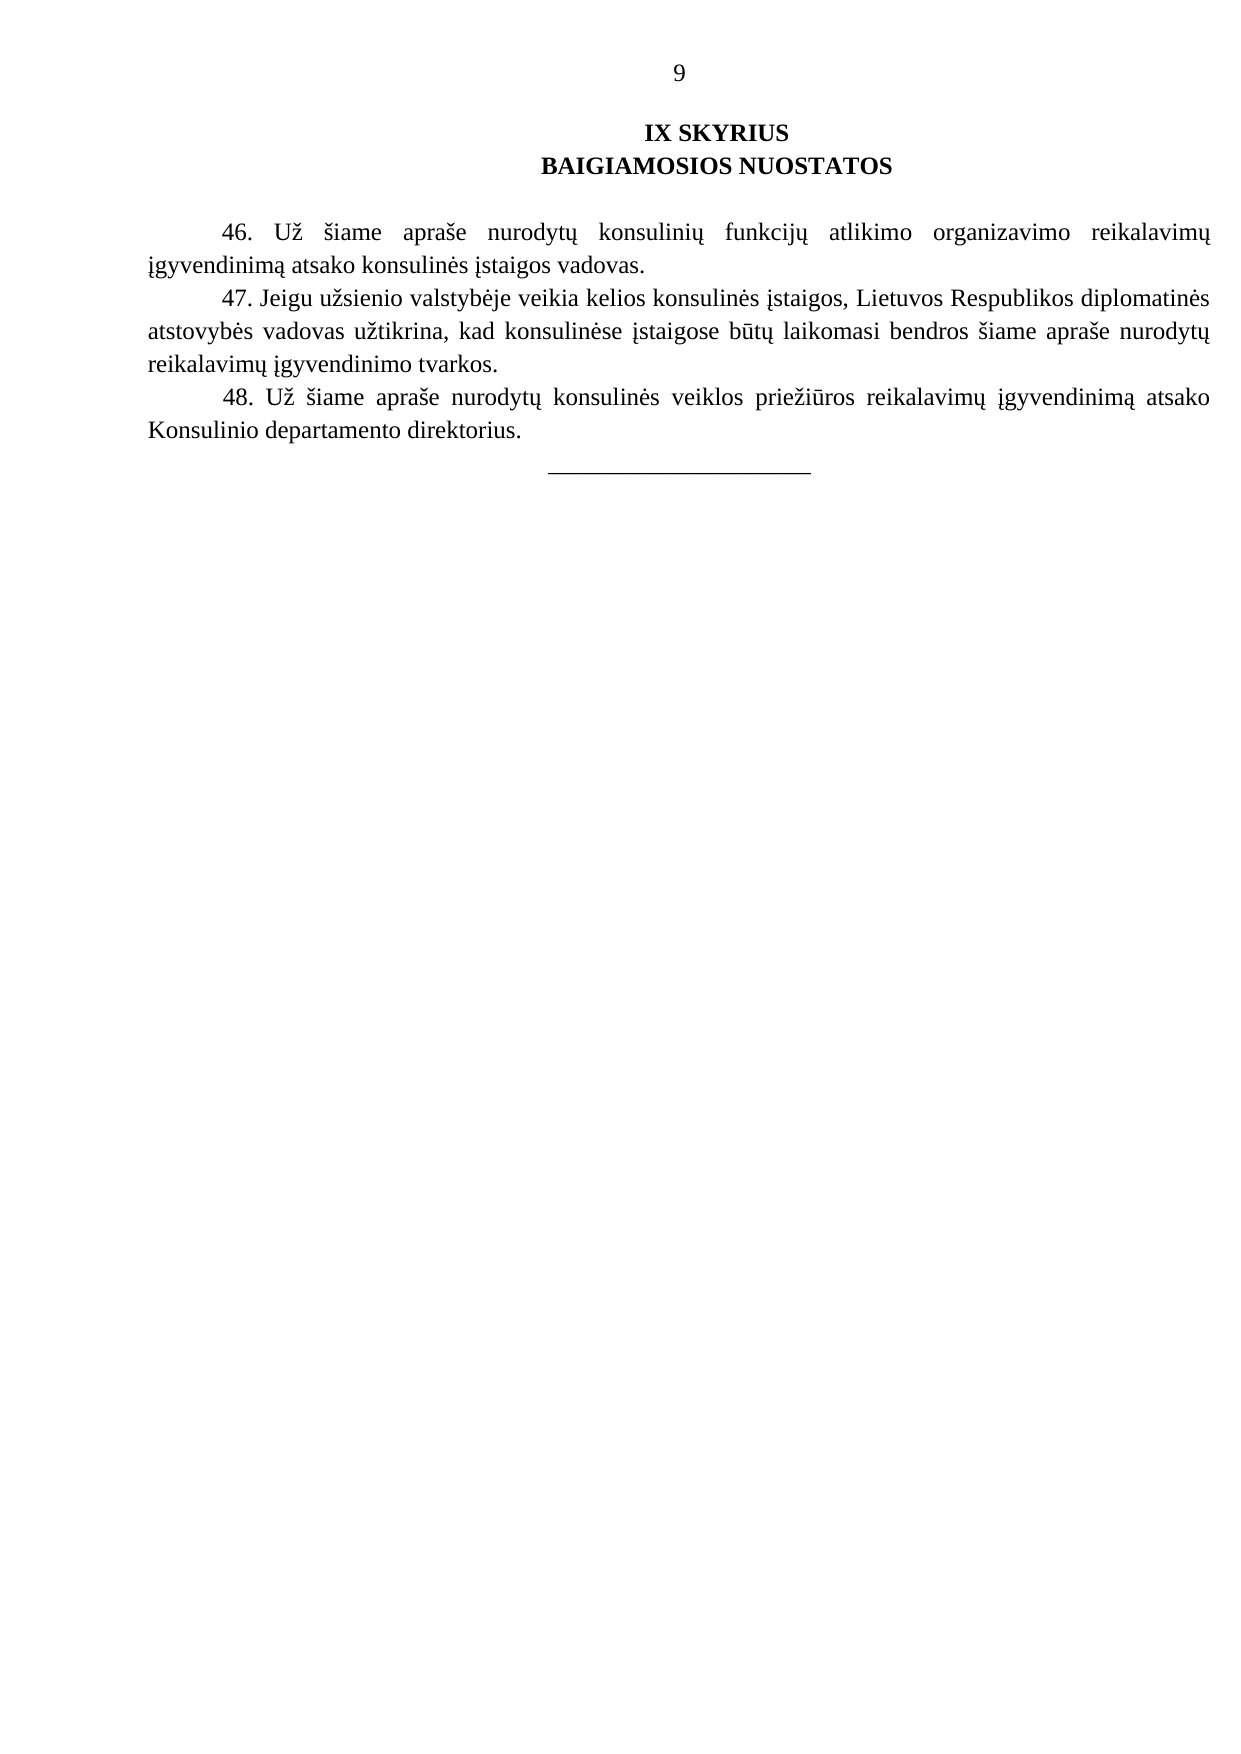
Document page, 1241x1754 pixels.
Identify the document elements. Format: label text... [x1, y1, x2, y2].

text 47. Jeigu užsienio valstybėje veikia kelios konsulinės įstaigos, Lietuvos Respublikos diplomatinės atstovybės vadovas užtikrina, kad konsulinėse įstaigose būtų laikomasi bendros šiame apraše nurodytų reikalavimų įgyvendinimo tvarkos. [148, 283, 1211, 378]
text IX SKYRIUS [148, 118, 1211, 147]
text 46. Už šiame apraše nurodytų konsulinių funkcijų atlikimo organizavimo reikalavimų įgyvendinimą atsako konsulinės įstaigos vadovas. [148, 217, 1211, 279]
text _____________________ [148, 448, 1211, 477]
text BAIGIAMOSIOS NUOSTATOS [148, 151, 1211, 180]
text 48. Už šiame apraše nurodytų konsulinės veiklos priežiūros reikalavimų įgyvendinimą atsako Konsulinio departamento direktorius. [148, 382, 1211, 444]
